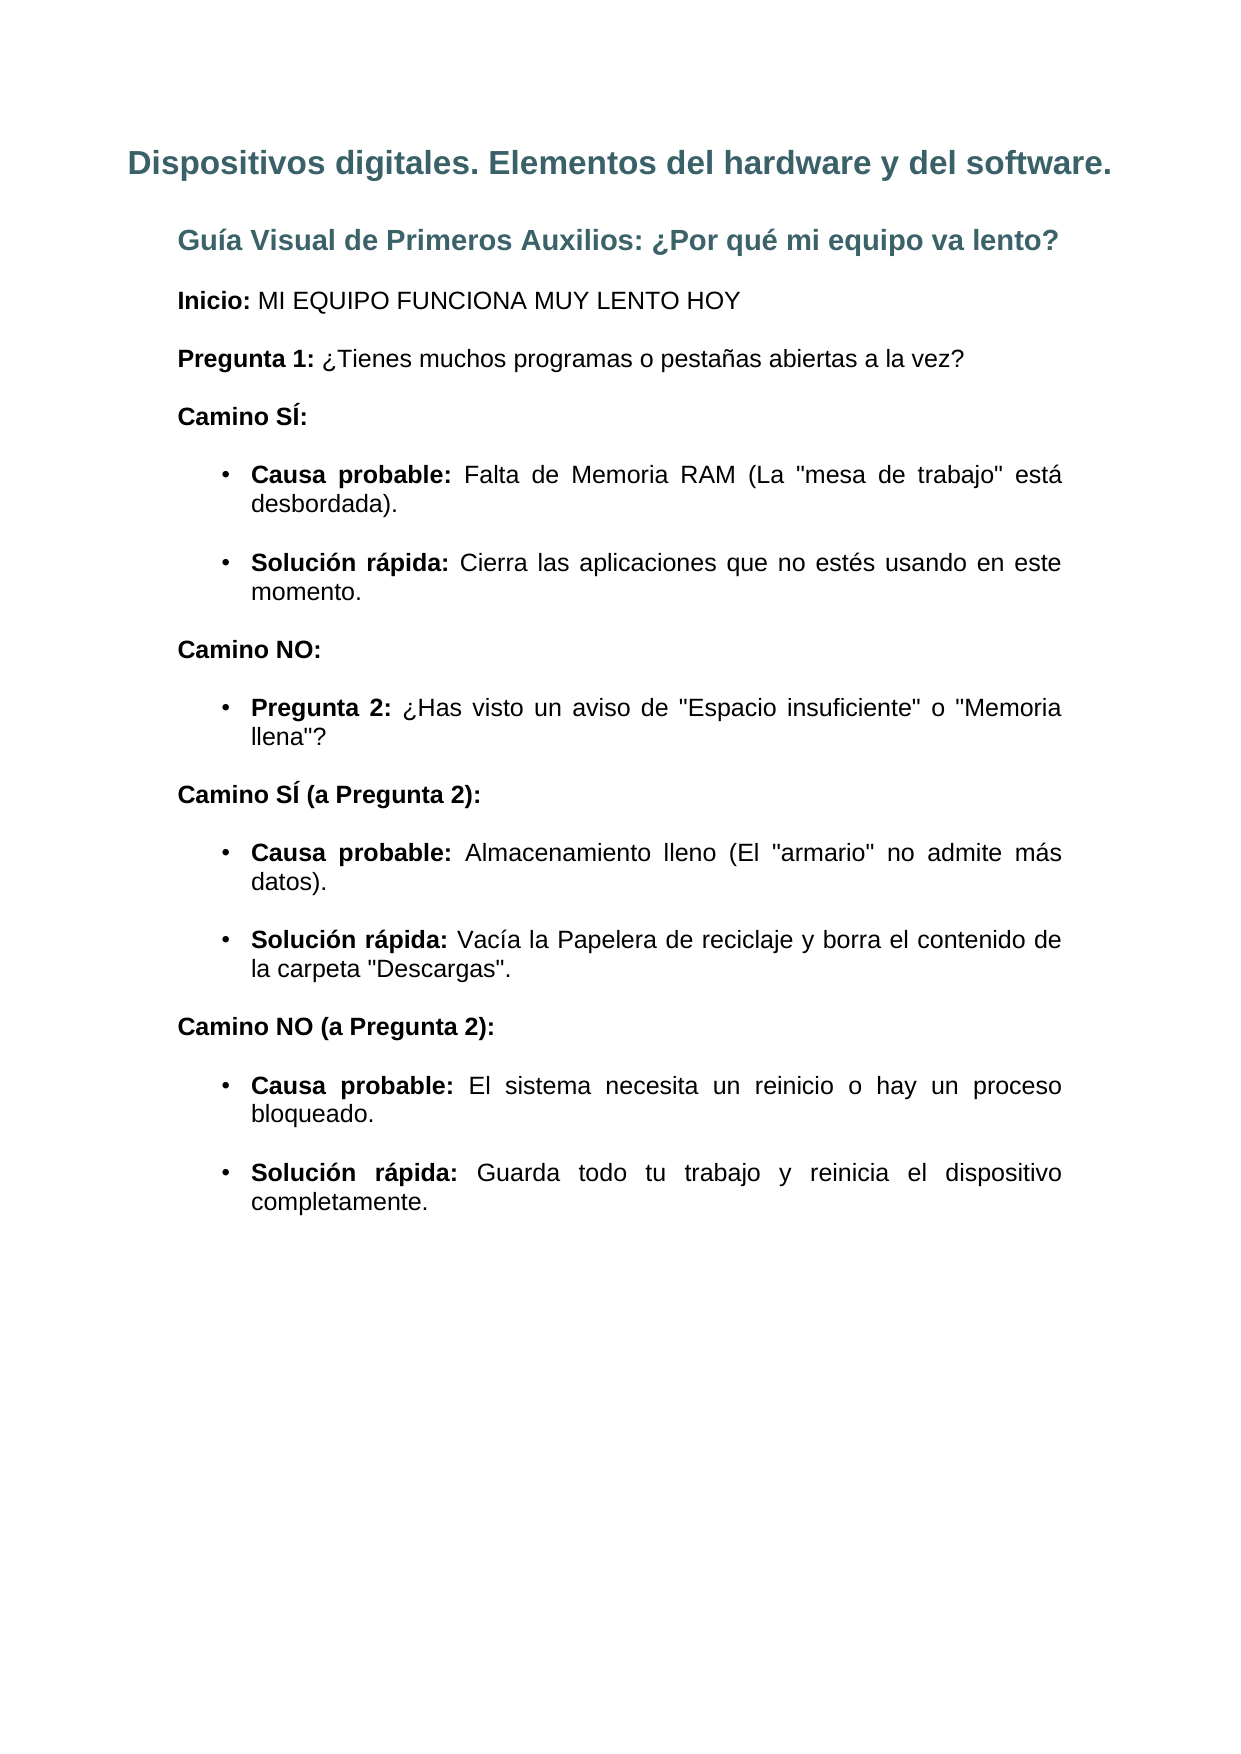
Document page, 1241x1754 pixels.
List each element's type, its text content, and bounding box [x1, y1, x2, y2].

text Camino NO: [177, 635, 1063, 663]
text Camino SÍ (a Pregunta 2): [177, 780, 1063, 809]
text Guía Visual de Primeros Auxilios: ¿Por qué mi equipo va lento? [177, 223, 1063, 256]
list Solución rápida: Vacía la Papelera de reciclaje y borra el contenido de la carpeta "Descargas". [221, 925, 1063, 983]
list Causa probable: Falta de Memoria RAM (La "mesa de trabajo" está desbordada). [221, 461, 1063, 518]
text Pregunta 1: ¿Tienes muchos programas o pestañas abiertas a la vez? [177, 344, 1063, 373]
text Inicio: MI EQUIPO FUNCIONA MUY LENTO HOY [177, 286, 1063, 314]
list Solución rápida: Cierra las aplicaciones que no estés usando en este momento. [221, 548, 1063, 605]
list Causa probable: Almacenamiento lleno (El "armario" no admite más datos). [221, 838, 1063, 896]
text Camino SÍ: [177, 402, 1063, 431]
list Solución rápida: Guarda todo tu trabajo y reinicia el dispositivo completamente. [221, 1158, 1063, 1215]
subtitle Dispositivos digitales. Elementos del hardware y del software. [118, 143, 1122, 182]
text Camino NO (a Pregunta 2): [177, 1012, 1063, 1041]
list Causa probable: El sistema necesita un reinicio o hay un proceso bloqueado. [221, 1071, 1063, 1128]
list Pregunta 2: ¿Has visto un aviso de "Espacio insuficiente" o "Memoria llena"? [221, 693, 1063, 751]
